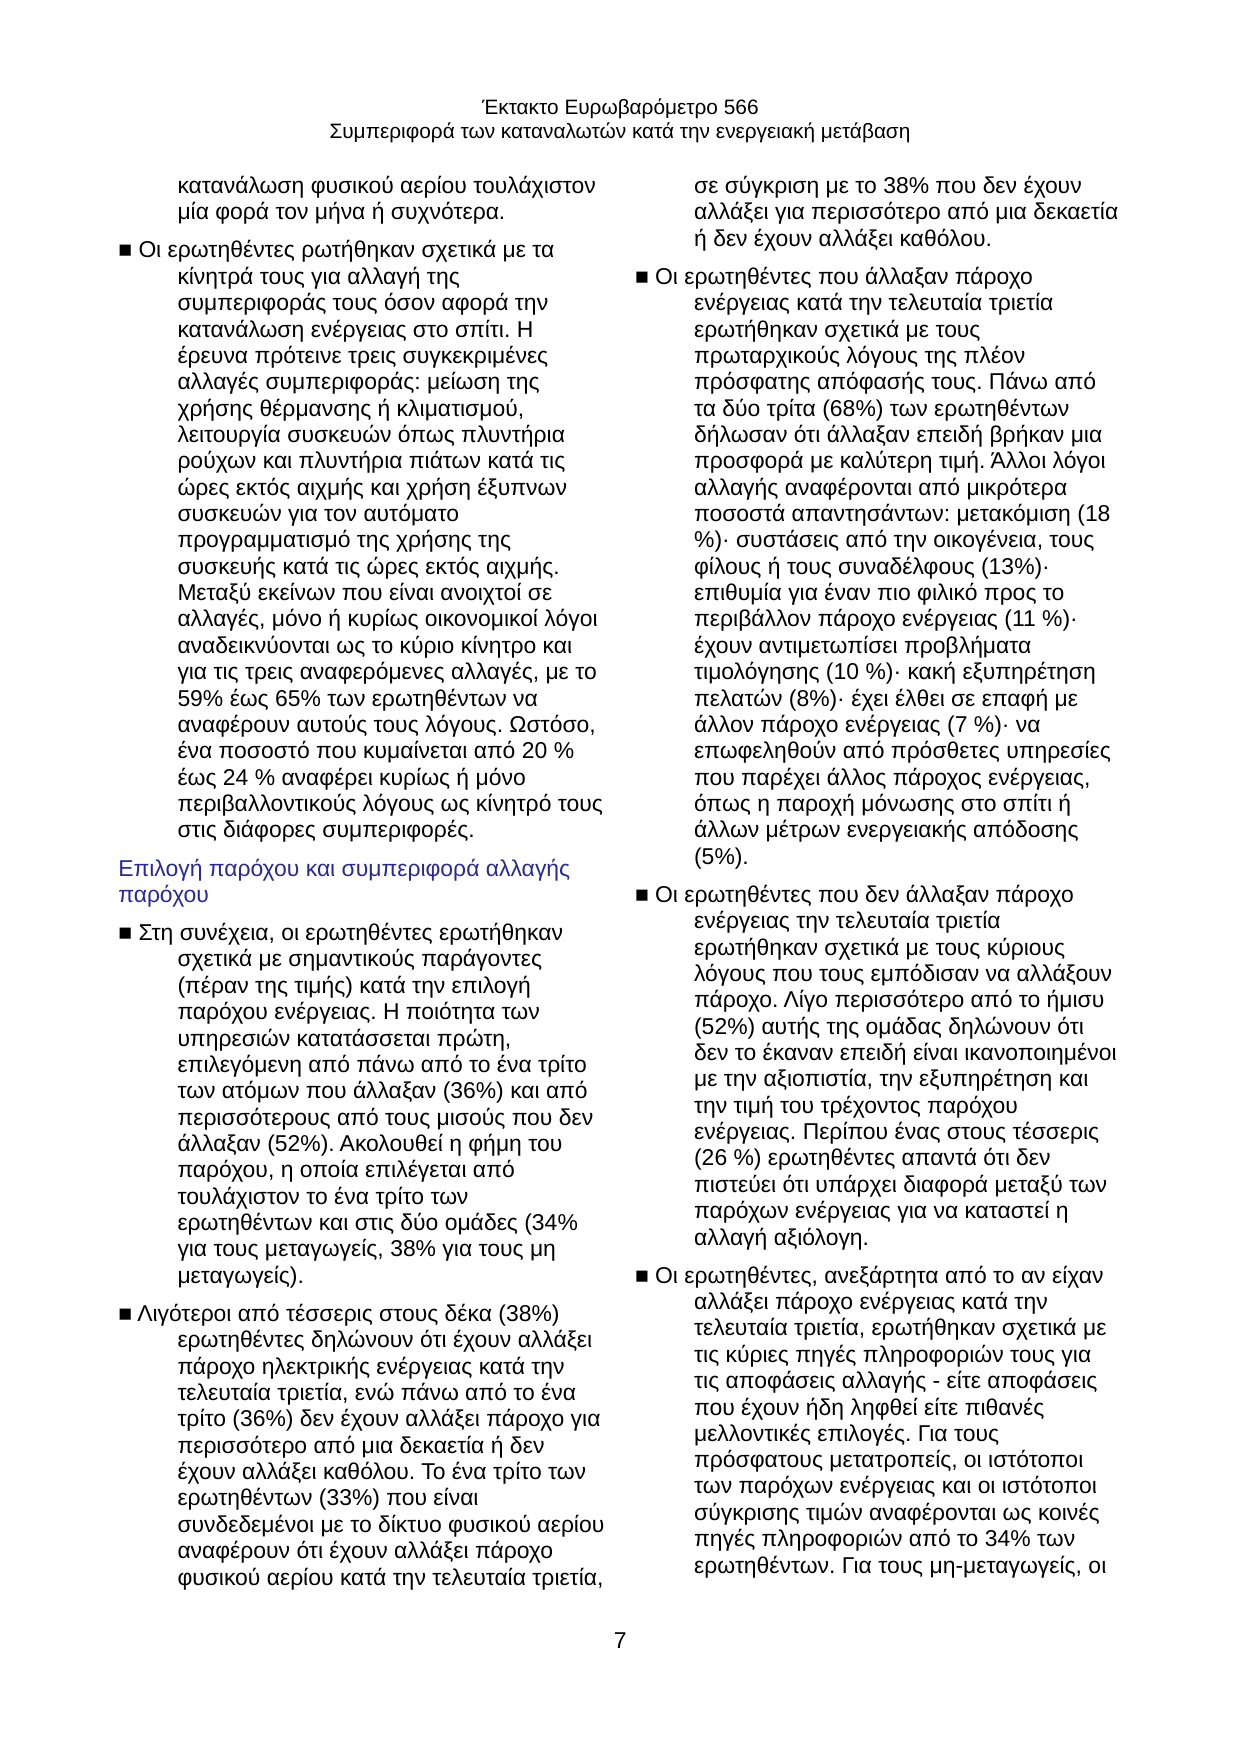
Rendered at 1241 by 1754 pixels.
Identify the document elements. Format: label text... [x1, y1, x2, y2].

text σε σύγκριση με το 38% που δεν έχουν αλλάξει για περισσότερο από μια δεκαετία ή δεν έχουν αλλάξει καθόλου. [635, 172, 1122, 251]
text ■ Οι ερωτηθέντες, ανεξάρτητα από το αν είχαν αλλάξει πάροχο ενέργειας κατά την τελευταία τριετία, ερωτήθηκαν σχετικά με τις κύριες πηγές πληροφοριών τους για τις αποφάσεις αλλαγής - είτε αποφάσεις που έχουν ήδη ληφθεί είτε πιθανές μελλοντικές επιλογές. Για τους πρόσφατους μετατροπείς, οι ιστότοποι των παρόχων ενέργειας και οι ιστότοποι σύγκρισης τιμών αναφέρονται ως κοινές πηγές πληροφοριών από το 34% των ερωτηθέντων. Για τους μη-μεταγωγείς, οι [635, 1262, 1122, 1578]
text ■ Οι ερωτηθέντες που άλλαξαν πάροχο ενέργειας κατά την τελευταία τριετία ερωτήθηκαν σχετικά με τους πρωταρχικούς λόγους της πλέον πρόσφατης απόφασής τους. Πάνω από τα δύο τρίτα (68%) των ερωτηθέντων δήλωσαν ότι άλλαξαν επειδή βρήκαν μια προσφορά με καλύτερη τιμή. Άλλοι λόγοι αλλαγής αναφέρονται από μικρότερα ποσοστά απαντησάντων: μετακόμιση (18 %)· συστάσεις από την οικογένεια, τους φίλους ή τους συναδέλφους (13%)· επιθυμία για έναν πιο φιλικό προς το περιβάλλον πάροχο ενέργειας (11 %)· έχουν αντιμετωπίσει προβλήματα τιμολόγησης (10 %)· κακή εξυπηρέτηση πελατών (8%)· έχει έλθει σε επαφή με άλλον πάροχο ενέργειας (7 %)· να επωφεληθούν από πρόσθετες υπηρεσίες που παρέχει άλλος πάροχος ενέργειας, όπως η παροχή μόνωσης στο σπίτι ή άλλων μέτρων ενεργειακής απόδοσης (5%). [635, 263, 1122, 869]
text ■ Στη συνέχεια, οι ερωτηθέντες ερωτήθηκαν σχετικά με σημαντικούς παράγοντες (πέραν της τιμής) κατά την επιλογή παρόχου ενέργειας. Η ποιότητα των υπηρεσιών κατατάσσεται πρώτη, επιλεγόμενη από πάνω από το ένα τρίτο των ατόμων που άλλαξαν (36%) και από περισσότερους από τους μισούς που δεν άλλαξαν (52%). Ακολουθεί η φήμη του παρόχου, η οποία επιλέγεται από τουλάχιστον το ένα τρίτο των ερωτηθέντων και στις δύο ομάδες (34% για τους μεταγωγείς, 38% για τους μη μεταγωγείς). [118, 919, 605, 1288]
text Επιλογή παρόχου και συμπεριφορά αλλαγής παρόχου [118, 854, 605, 907]
text ■ Οι ερωτηθέντες ρωτήθηκαν σχετικά με τα κίνητρά τους για αλλαγή της συμπεριφοράς τους όσον αφορά την κατανάλωση ενέργειας στο σπίτι. Η έρευνα πρότεινε τρεις συγκεκριμένες αλλαγές συμπεριφοράς: μείωση της χρήσης θέρμανσης ή κλιματισμού, λειτουργία συσκευών όπως πλυντήρια ρούχων και πλυντήρια πιάτων κατά τις ώρες εκτός αιχμής και χρήση έξυπνων συσκευών για τον αυτόματο προγραμματισμό της χρήσης της συσκευής κατά τις ώρες εκτός αιχμής. Μεταξύ εκείνων που είναι ανοιχτοί σε αλλαγές, μόνο ή κυρίως οικονομικοί λόγοι αναδεικνύονται ως το κύριο κίνητρο και για τις τρεις αναφερόμενες αλλαγές, με το 59% έως 65% των ερωτηθέντων να αναφέρουν αυτούς τους λόγους. Ωστόσο, ένα ποσοστό που κυμαίνεται από 20 % έως 24 % αναφέρει κυρίως ή μόνο περιβαλλοντικούς λόγους ως κίνητρό τους στις διάφορες συμπεριφορές. [118, 236, 605, 843]
text κατανάλωση φυσικού αερίου τουλάχιστον μία φορά τον μήνα ή συχνότερα. [118, 172, 605, 224]
text ■ Οι ερωτηθέντες που δεν άλλαξαν πάροχο ενέργειας την τελευταία τριετία ερωτήθηκαν σχετικά με τους κύριους λόγους που τους εμπόδισαν να αλλάξουν πάροχο. Λίγο περισσότερο από το ήμισυ (52%) αυτής της ομάδας δηλώνουν ότι δεν το έκαναν επειδή είναι ικανοποιημένοι με την αξιοπιστία, την εξυπηρέτηση και την τιμή του τρέχοντος παρόχου ενέργειας. Περίπου ένας στους τέσσερις (26 %) ερωτηθέντες απαντά ότι δεν πιστεύει ότι υπάρχει διαφορά μεταξύ των παρόχων ενέργειας για να καταστεί η αλλαγή αξιόλογη. [635, 881, 1122, 1250]
text ■ Λιγότεροι από τέσσερις στους δέκα (38%) ερωτηθέντες δηλώνουν ότι έχουν αλλάξει πάροχο ηλεκτρικής ενέργειας κατά την τελευταία τριετία, ενώ πάνω από το ένα τρίτο (36%) δεν έχουν αλλάξει πάροχο για περισσότερο από μια δεκαετία ή δεν έχουν αλλάξει καθόλου. Το ένα τρίτο των ερωτηθέντων (33%) που είναι συνδεδεμένοι με το δίκτυο φυσικού αερίου αναφέρουν ότι έχουν αλλάξει πάροχο φυσικού αερίου κατά την τελευταία τριετία, [118, 1300, 605, 1590]
